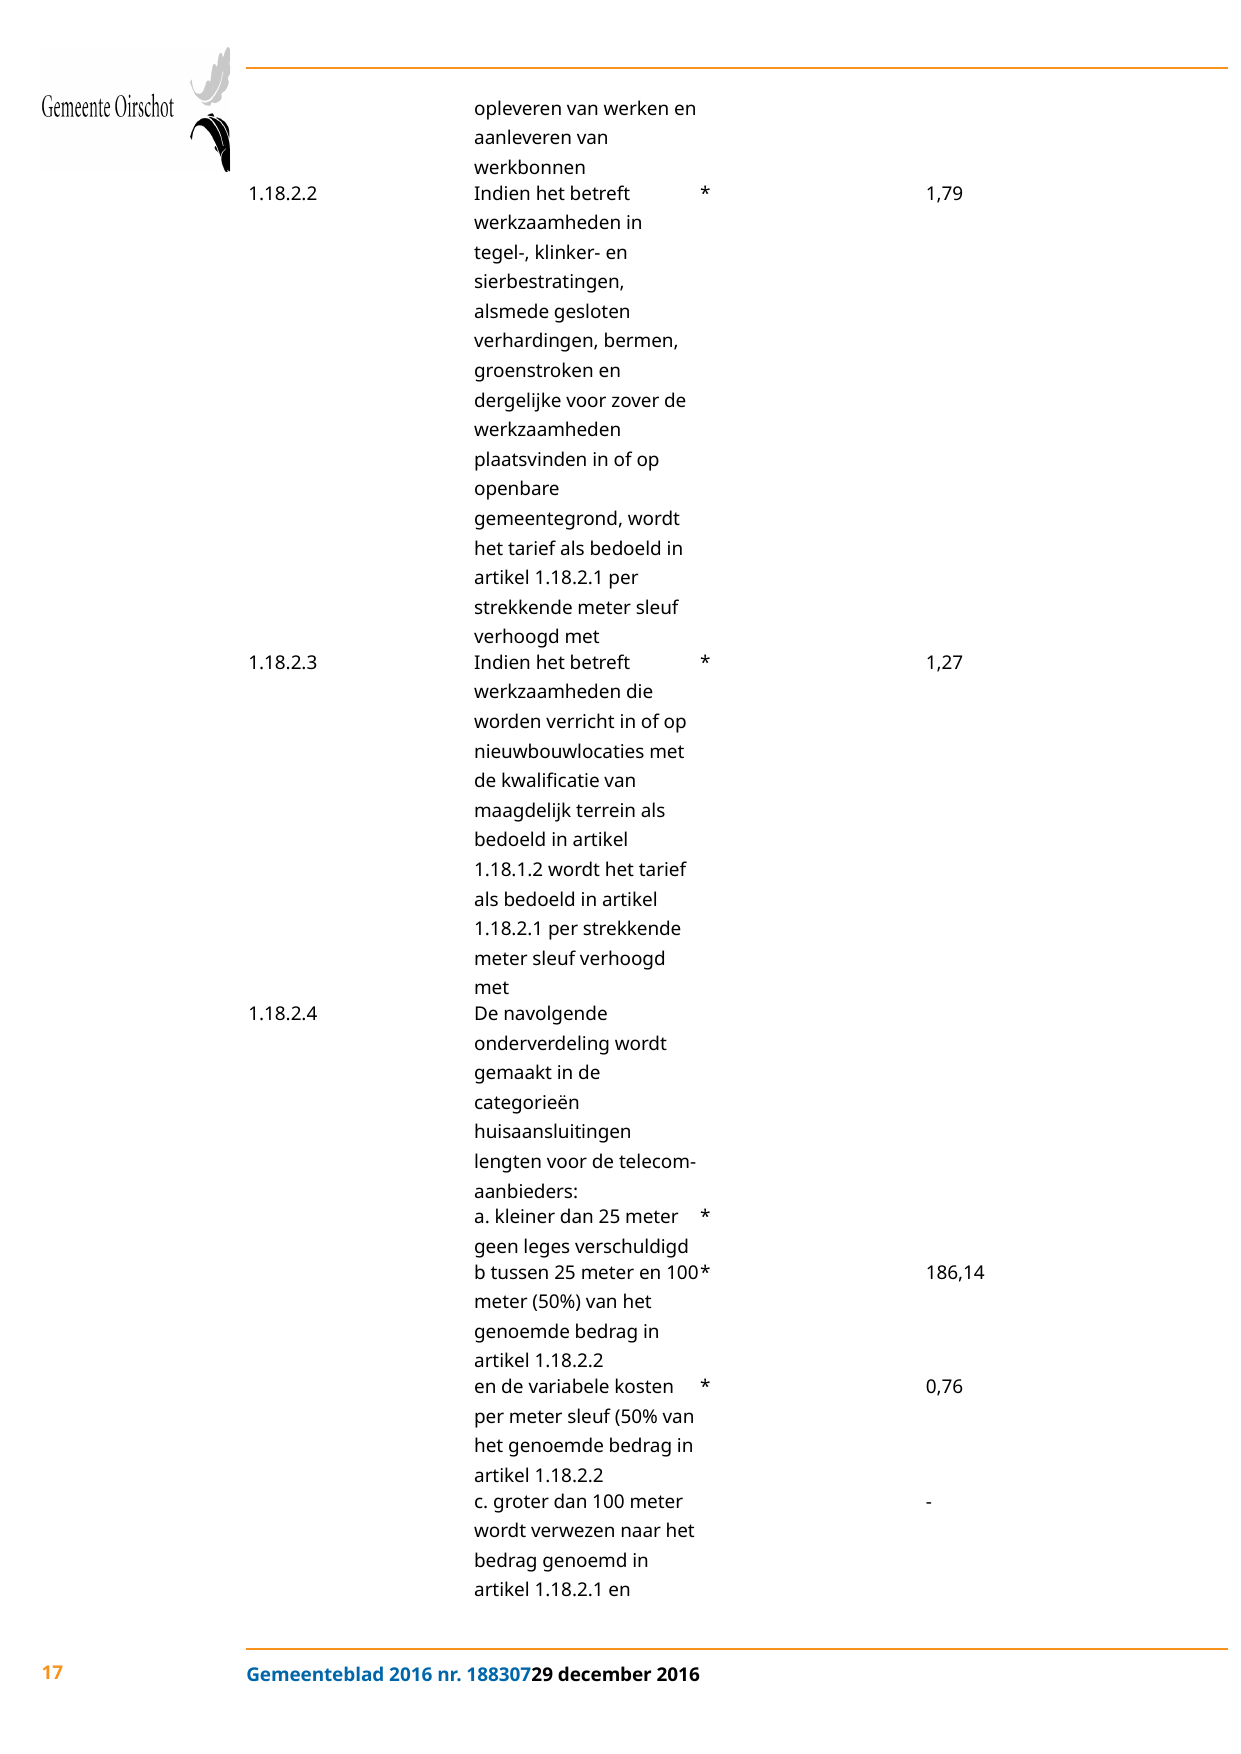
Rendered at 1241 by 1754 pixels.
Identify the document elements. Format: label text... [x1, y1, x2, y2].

table_cell [926, 95, 1152, 180]
table_cell 186,14 [926, 1259, 1152, 1373]
table_cell [700, 1000, 926, 1203]
table_cell De navolgende onderverdeling wordt gemaakt in de categorieën huisaansluitingen lengten voor de telecom-aanbieders: [474, 1000, 700, 1203]
picture [41, 47, 231, 172]
table_cell 1,27 [926, 649, 1152, 1000]
table_cell c. groter dan 100 meter wordt verwezen naar het bedrag genoemd in artikel 1.18.2.1 en [474, 1488, 700, 1602]
table_cell [248, 1373, 474, 1488]
table_cell * [700, 1204, 926, 1259]
table_cell [700, 1488, 926, 1602]
table_cell * [700, 1373, 926, 1488]
table_cell - [926, 1488, 1152, 1602]
table_cell [248, 1488, 474, 1602]
table_cell [926, 1204, 1152, 1259]
table_cell en de variabele kosten per meter sleuf (50% van het genoemde bedrag in artikel 1.18.2.2 [474, 1373, 700, 1488]
table_cell [248, 1259, 474, 1373]
table_cell 0,76 [926, 1373, 1152, 1488]
table_cell 1,79 [926, 180, 1152, 649]
table_cell Indien het betreft werkzaamheden in tegel-, klinker- en sierbestratingen, alsmede gesloten verhardingen, bermen, groenstroken en dergelijke voor zover de werkzaamheden plaatsvinden in of op openbare gemeentegrond, wordt het tarief als bedoeld in artikel 1.18.2.1 per strekkende meter sleuf verhoogd met [474, 180, 700, 649]
table_cell * [700, 649, 926, 1000]
table_cell * [700, 1259, 926, 1373]
table_cell a. kleiner dan 25 meter geen leges verschuldigd [474, 1204, 700, 1259]
table_cell 1.18.2.3 [248, 649, 474, 1000]
table_cell 1.18.2.4 [248, 1000, 474, 1203]
table_cell * [700, 180, 926, 649]
table_cell [248, 1204, 474, 1259]
table_cell [926, 1000, 1152, 1203]
table_cell 1.18.2.2 [248, 180, 474, 649]
table_cell b tussen 25 meter en 100 meter (50%) van het genoemde bedrag in artikel 1.18.2.2 [474, 1259, 700, 1373]
table_cell [700, 95, 926, 180]
table_cell Indien het betreft werkzaamheden die worden verricht in of op nieuwbouwlocaties met de kwalificatie van maagdelijk terrein als bedoeld in artikel 1.18.1.2 wordt het tarief als bedoeld in artikel 1.18.2.1 per strekkende meter sleuf verhoogd met [474, 649, 700, 1000]
table_cell opleveren van werken en aanleveren van werkbonnen [474, 95, 700, 180]
table_cell [248, 95, 474, 180]
